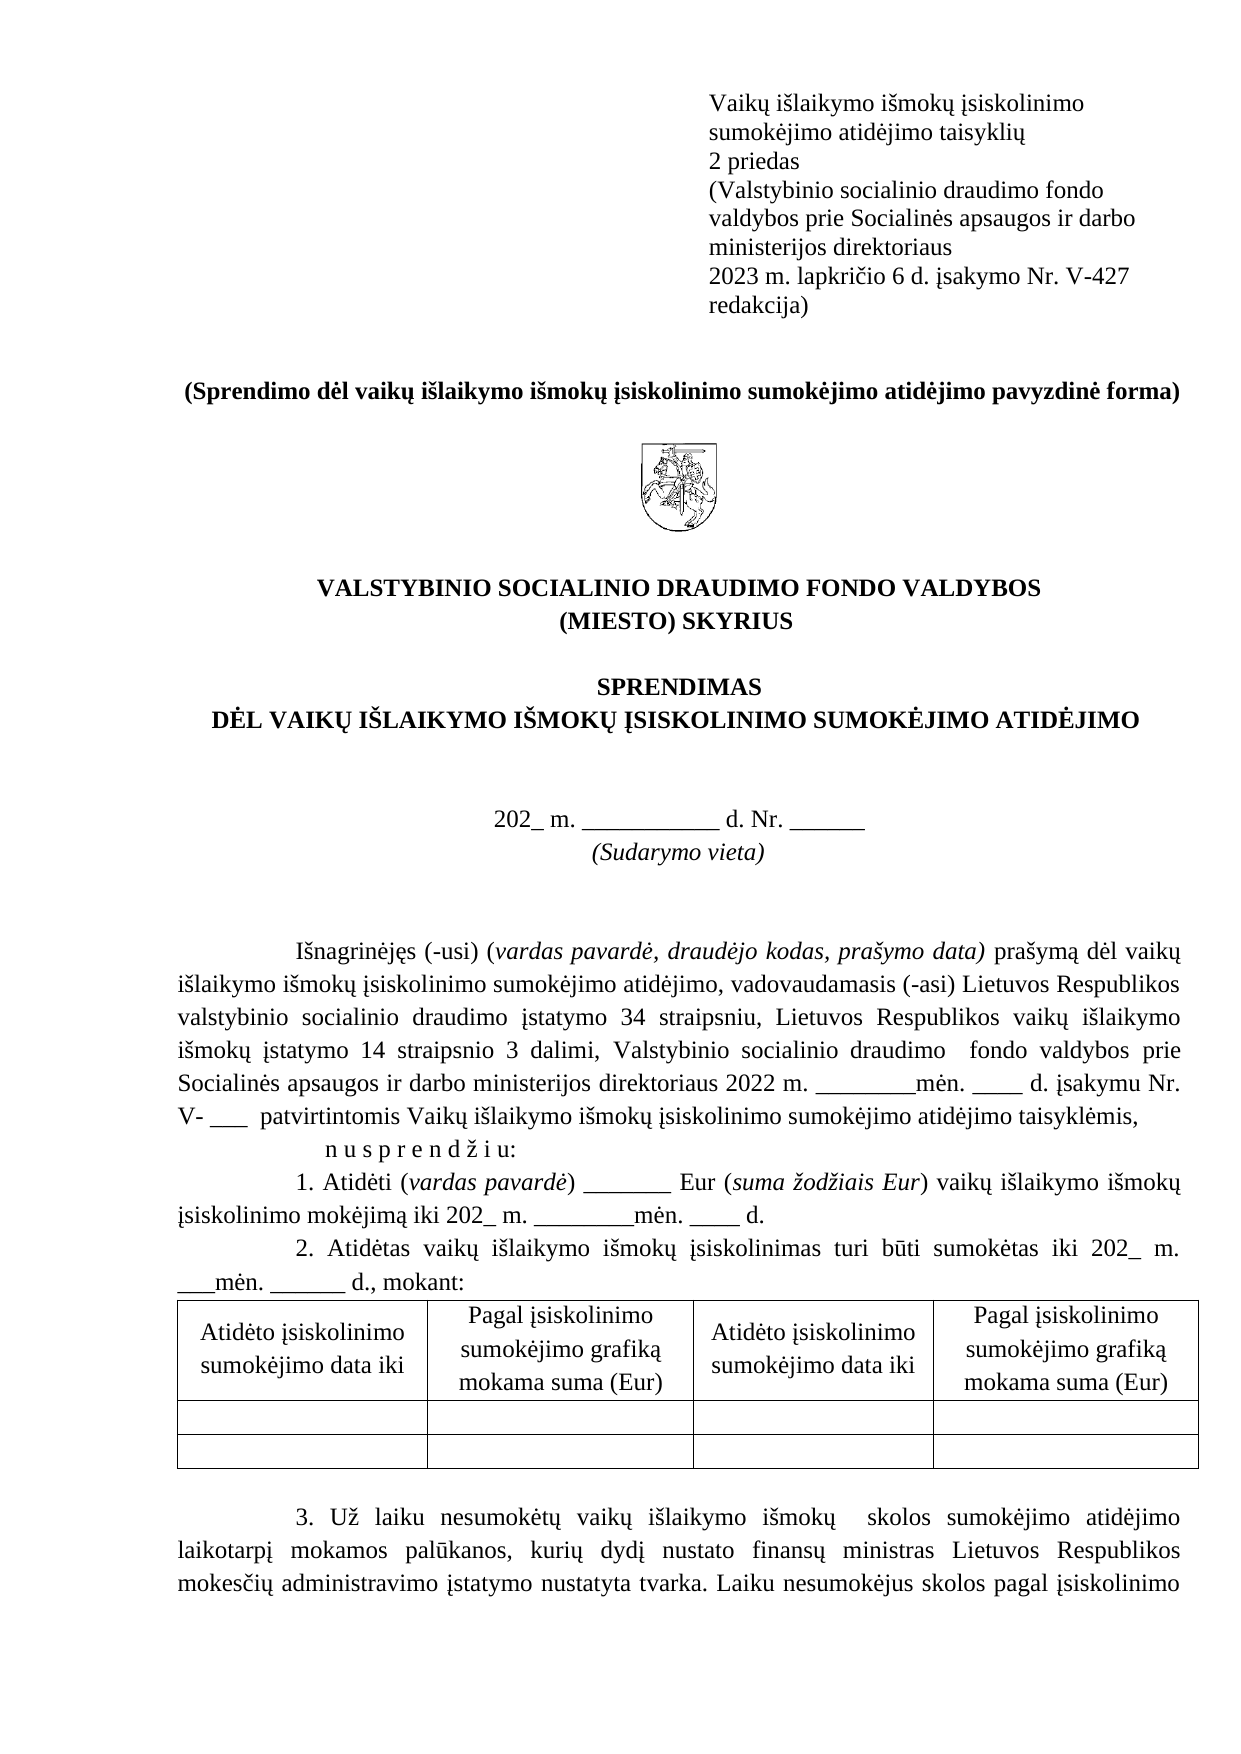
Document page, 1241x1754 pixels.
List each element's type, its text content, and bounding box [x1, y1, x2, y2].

table_header Pagal įsiskolinimo sumokėjimo grafiką mokama suma (Eur) [428, 1301, 693, 1400]
text sumokėjimo atidėjimo taisyklių [709, 117, 1181, 146]
table_cell [178, 1435, 427, 1468]
text (Sudarymo vieta) [177, 837, 1181, 866]
table_header [175, 442, 1183, 540]
text Išnagrinėjęs (-usi) (vardas pavardė, draudėjo kodas, prašymo data) prašymą dėl vaikų išlaikymo išmokų įsiskolinimo sumokėjimo atidėjimo, vadovaudamasis (-asi) Lietuvos Respublikos valstybinio socialinio draudimo įstatymo 34 straipsniu, Lietuvos Respublikos vaikų išlaikymo išmokų įstatymo 14 straipsnio 3 dalimi, Valstybinio socialinio draudimo fondo valdybos prie Socialinės apsaugos ir darbo ministerijos direktoriaus 2022 m. ________mėn. ____ d. įsakymu Nr. V- ___ patvirtintomis Vaikų išlaikymo išmokų įsiskolinimo sumokėjimo atidėjimo taisyklėmis, [177, 936, 1181, 1130]
text 2023 m. lapkričio 6 d. įsakymo Nr. V-427 [709, 261, 1181, 290]
text (Valstybinio socialinio draudimo fondo [709, 175, 1181, 203]
text 3. Už laiku nesumokėtų vaikų išlaikymo išmokų skolos sumokėjimo atidėjimo laikotarpį mokamos palūkanos, kurių dydį nustato finansų ministras Lietuvos Respublikos mokesčių administravimo įstatymo nustatyta tvarka. Laiku nesumokėjus skolos pagal įsiskolinimo [177, 1502, 1181, 1597]
text 202_ m. ___________ d. Nr. ______ [177, 804, 1181, 833]
text n u s p r e n d ž i u: [207, 1134, 1181, 1163]
text (MIESTO) SKYRIUS [177, 606, 1181, 635]
subtitle DĖL VAIKŲ IŠLAIKYMO IŠMOKŲ ĮSISKOLINIMO SUMOKĖJIMO ATIDĖJIMO [177, 705, 1181, 734]
table_header Atidėto įsiskolinimo sumokėjimo data iki [694, 1301, 933, 1400]
table_cell [694, 1401, 933, 1434]
text 2. Atidėtas vaikų išlaikymo išmokų įsiskolinimas turi būti sumokėtas iki 202_ m. ___mėn. ______ d., mokant: [177, 1233, 1181, 1295]
table_cell [428, 1401, 693, 1434]
table_cell [694, 1435, 933, 1468]
table_header Pagal įsiskolinimo sumokėjimo grafiką mokama suma (Eur) [934, 1301, 1198, 1400]
text redakcija) [709, 290, 1181, 318]
table_cell [178, 1401, 427, 1434]
text Vaikų išlaikymo išmokų įsiskolinimo [709, 88, 1181, 117]
table_cell [934, 1401, 1198, 1434]
table_cell [934, 1435, 1198, 1468]
text 2 priedas [709, 146, 1181, 175]
text SPRENDIMAS [177, 672, 1181, 701]
table_cell [428, 1435, 693, 1468]
text VALSTYBINIO SOCIALINIO DRAUDIMO FONDO VALDYBOS [177, 573, 1181, 602]
text (Sprendimo dėl vaikų išlaikymo išmokų įsiskolinimo sumokėjimo atidėjimo pavyzdinė forma) [177, 376, 1181, 405]
table_header Atidėto įsiskolinimo sumokėjimo data iki [178, 1301, 427, 1400]
text 1. Atidėti (vardas pavardė) _______ Eur (suma žodžiais Eur) vaikų išlaikymo išmokų įsiskolinimo mokėjimą iki 202_ m. ________mėn. ____ d. [177, 1167, 1181, 1229]
text ministerijos direktoriaus [709, 232, 1181, 261]
text valdybos prie Socialinės apsaugos ir darbo [709, 203, 1181, 232]
